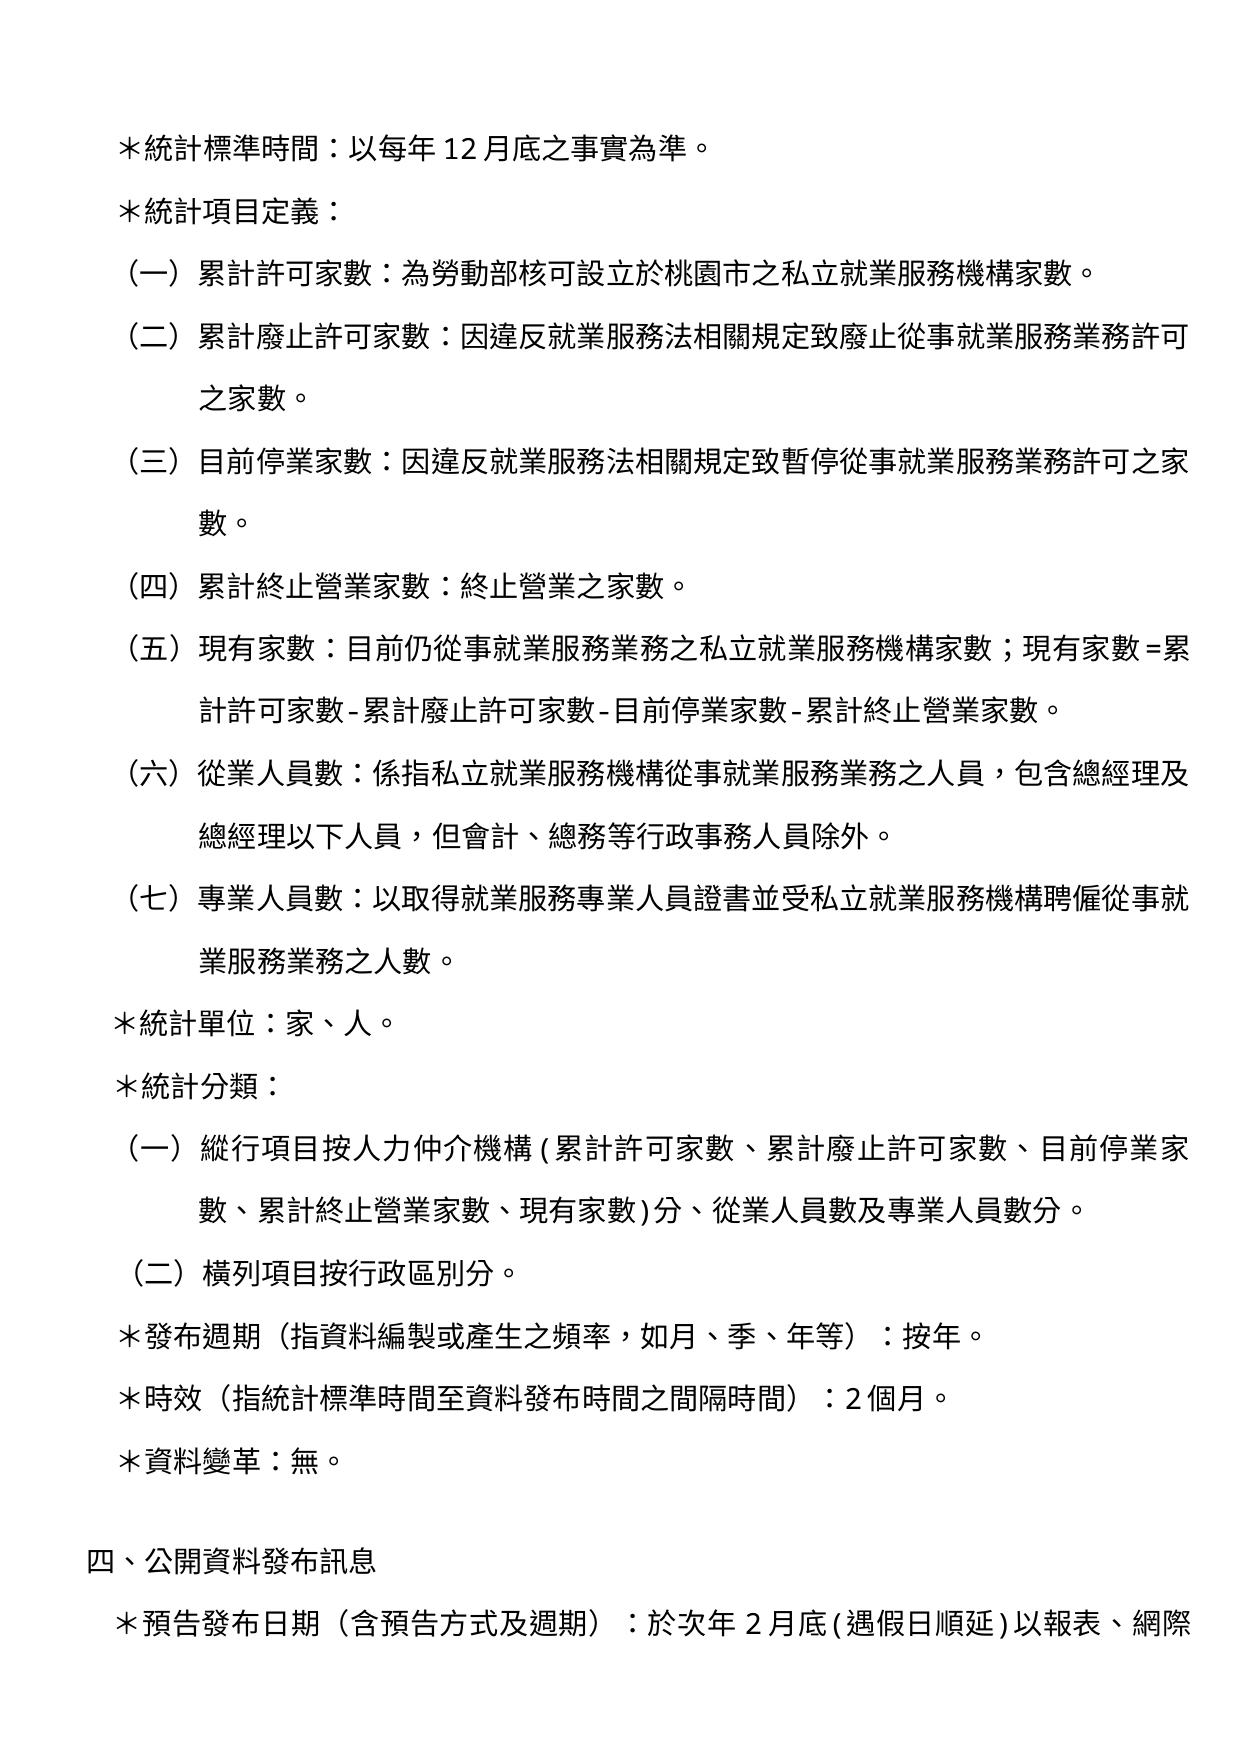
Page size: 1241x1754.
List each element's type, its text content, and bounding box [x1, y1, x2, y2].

table_header ＊統計標準時間：以每年12月底之事實為準。 ＊統計項目定義： （一）累計許可家數：為勞動部核可設立於桃園市之私立就業服務機構家數。 （二）累計廢止許可家數：因違反就業服務法相關規定致廢止從事就業服務業務許可之家數。 （三）目前停業家數：因違反就業服務法相關規定致暫停從事就業服務業務許可之家數。 （四）累計終止營業家數：終止營業之家數。 （五）現有家數：目前仍從事就業服務業務之私立就業服務機構家數；現有家數=累計許可家數-累計廢止許可家數-目前停業家數-累計終止營業家數。 （六）從業人員數：係指私立就業服務機構從事就業服務業務之人員，包含總經理及總經理以下人員，但會計、總務等行政事務人員除外。 （七）專業人員數：以取得就業服務專業人員證書並受私立就業服務機構聘僱從事就業服務業務之人數。 ＊統計單位：家、人。 ＊統計分類： （一）縱行項目按人力仲介機構(累計許可家數、累計廢止許可家數、目前停業家數、累計終止營業家數、現有家數)分、從業人員數及專業人員數分。 （二）橫列項目按行政區別分。 ＊發布週期（指資料編製或產生之頻率，如月、季、年等）：按年。 ＊時效（指統計標準時間至資料發布時間之間隔時間）：2個月。 ＊資料變革：無。 四、公開資料發布訊息 ＊預告發布日期（含預告方式及週期）：於次年2月底(遇假日順延)以報表、網際 [75, 105, 1203, 1643]
